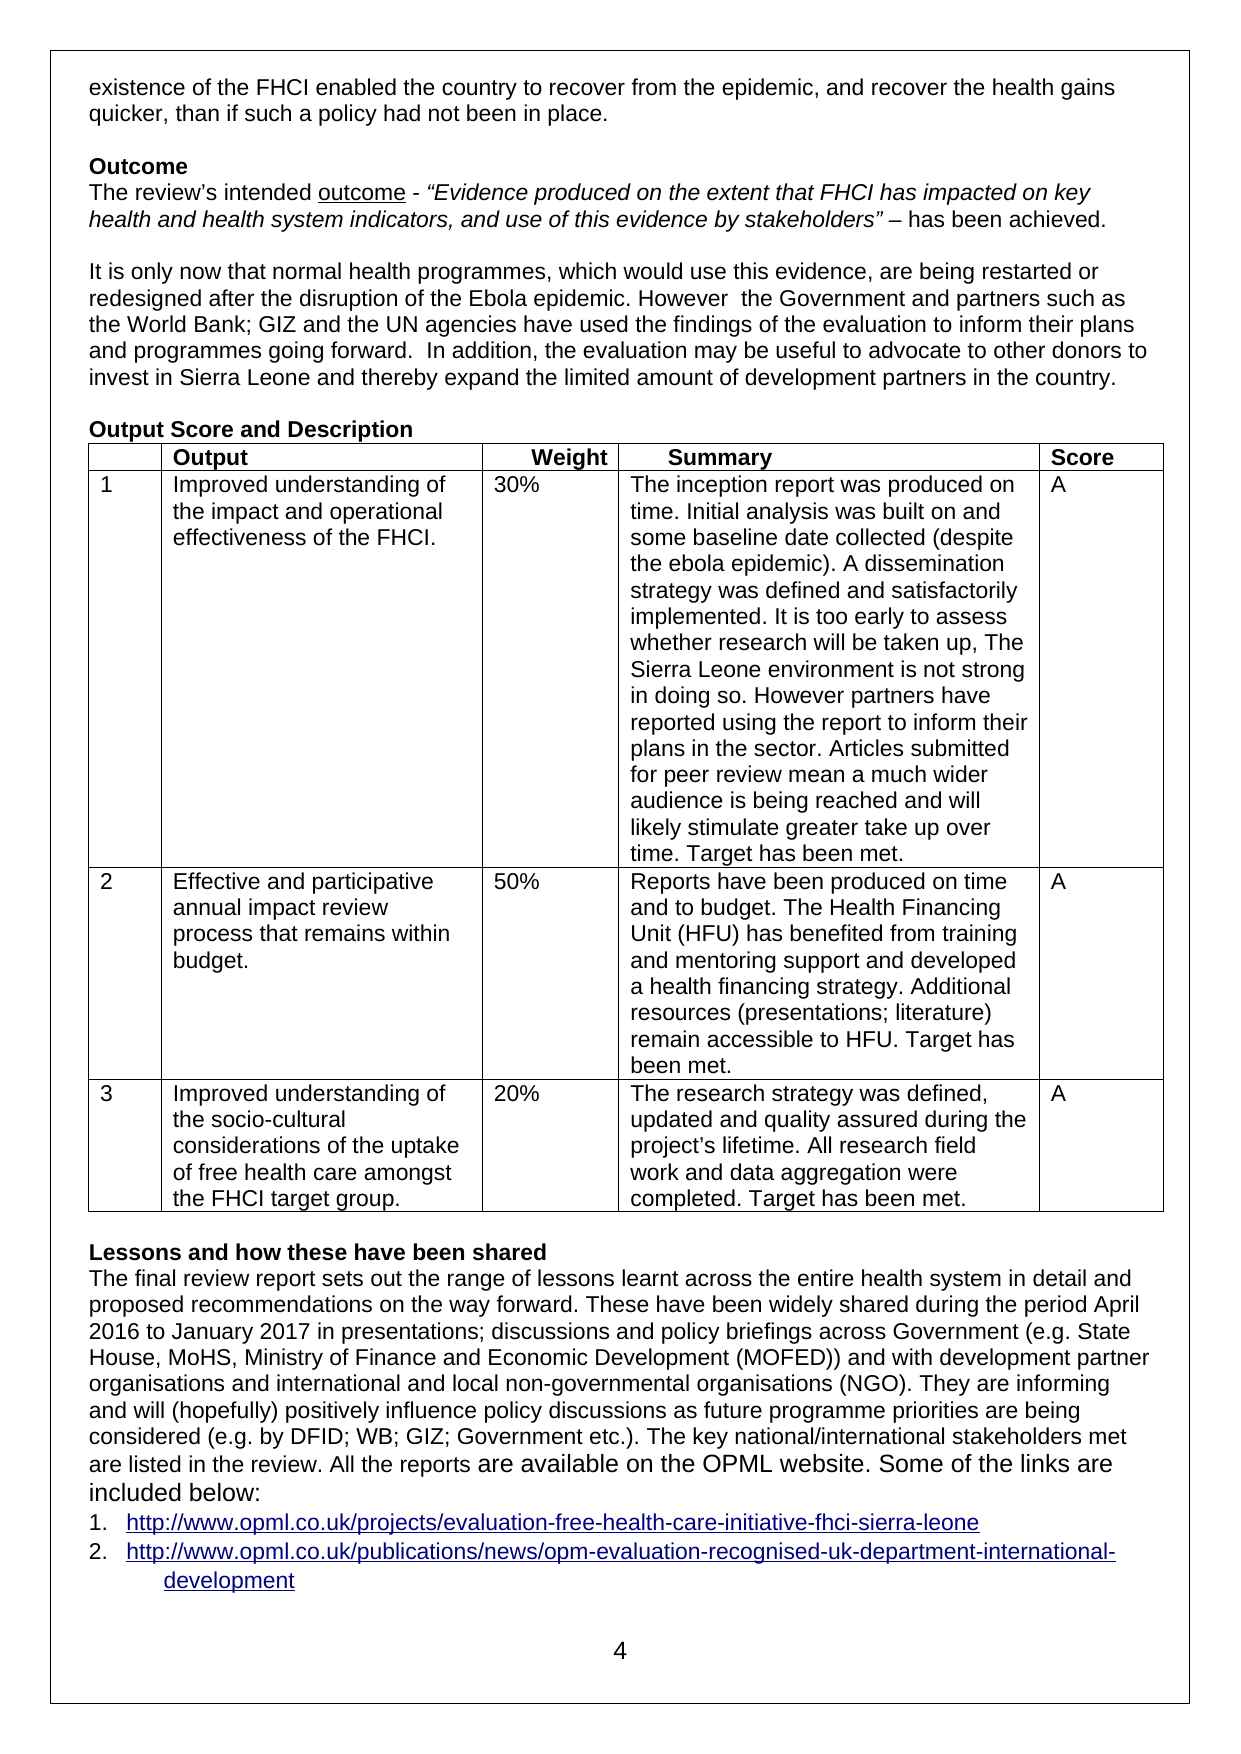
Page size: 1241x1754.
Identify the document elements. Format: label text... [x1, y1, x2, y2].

table_cell Effective and participative annual impact review process that remains within budget. [162, 868, 482, 1078]
table_cell A [1040, 1080, 1163, 1211]
text Output Score and Description [89, 416, 1152, 443]
table_cell 50% [483, 868, 618, 1078]
table_cell Improved understanding of the socio-cultural considerations of the uptake of free health care amongst the FHCI target group. [162, 1080, 482, 1211]
table_header [89, 444, 161, 470]
table_cell A [1040, 471, 1163, 867]
table_cell A [1040, 868, 1163, 1078]
text The final review report sets out the range of lessons learnt across the entire health system in detail and proposed recommendations on the way forward. These have been widely shared during the period April 2016 to January 2017 in presentations; discussions and policy briefings across Government (e.g. State House, MoHS, Ministry of Finance and Economic Development (MOFED)) and with development partner organisations and international and local non-governmental organisations (NGO). They are informing and will (hopefully) positively influence policy discussions as future programme priorities are being considered (e.g. by DFID; WB; GIZ; Government etc.). The key national/international stakeholders met are listed in the review. All the reports are available on the OPML website. Some of the links are included below: [89, 1265, 1152, 1507]
table_cell Reports have been produced on time and to budget. The Health Financing Unit (HFU) has benefited from training and mentoring support and developed a health financing strategy. Additional resources (presentations; literature) remain accessible to HFU. Target has been met. [619, 868, 1039, 1078]
text Lessons and how these have been shared [89, 1239, 1152, 1265]
text It is only now that normal health programmes, which would use this evidence, are being restarted or redesigned after the disruption of the Ebola epidemic. However the Government and partners such as the World Bank; GIZ and the UN agencies have used the findings of the evaluation to inform their plans and programmes going forward. In addition, the evaluation may be useful to advocate to other donors to invest in Sierra Leone and thereby expand the limited amount of development partners in the country. [89, 258, 1152, 390]
table_cell 1 [89, 471, 161, 867]
list http://www.opml.co.uk/projects/evaluation-free-health-care-initiative-fhci-sierra-leone [89, 1507, 1152, 1536]
table_header Score [1040, 444, 1163, 470]
text The review’s intended outcome - “Evidence produced on the extent that FHCI has impacted on key health and health system indicators, and use of this evidence by stakeholders” – has been achieved. [89, 179, 1152, 232]
text existence of the FHCI enabled the country to recover from the epidemic, and recover the health gains quicker, than if such a policy had not been in place. [89, 74, 1152, 127]
table_cell 20% [483, 1080, 618, 1211]
text Outcome [89, 153, 1152, 179]
table_header Output [162, 444, 482, 470]
table_header Summary [619, 444, 1039, 470]
table_cell 30% [483, 471, 618, 867]
table_cell The inception report was produced on time. Initial analysis was built on and some baseline date collected (despite the ebola epidemic). A dissemination strategy was defined and satisfactorily implemented. It is too early to assess whether research will be taken up, The Sierra Leone environment is not strong in doing so. However partners have reported using the report to inform their plans in the sector. Articles submitted for peer review mean a much wider audience is being reached and will likely stimulate greater take up over time. Target has been met. [619, 471, 1039, 867]
table_cell 2 [89, 868, 161, 1078]
table_header Weight [483, 444, 618, 470]
list http://www.opml.co.uk/publications/news/opm-evaluation-recognised-uk-department-international-development [89, 1536, 1152, 1593]
table_cell The research strategy was defined, updated and quality assured during the project’s lifetime. All research field work and data aggregation were completed. Target has been met. [619, 1080, 1039, 1211]
table_cell 3 [89, 1080, 161, 1211]
table_cell Improved understanding of the impact and operational effectiveness of the FHCI. [162, 471, 482, 867]
